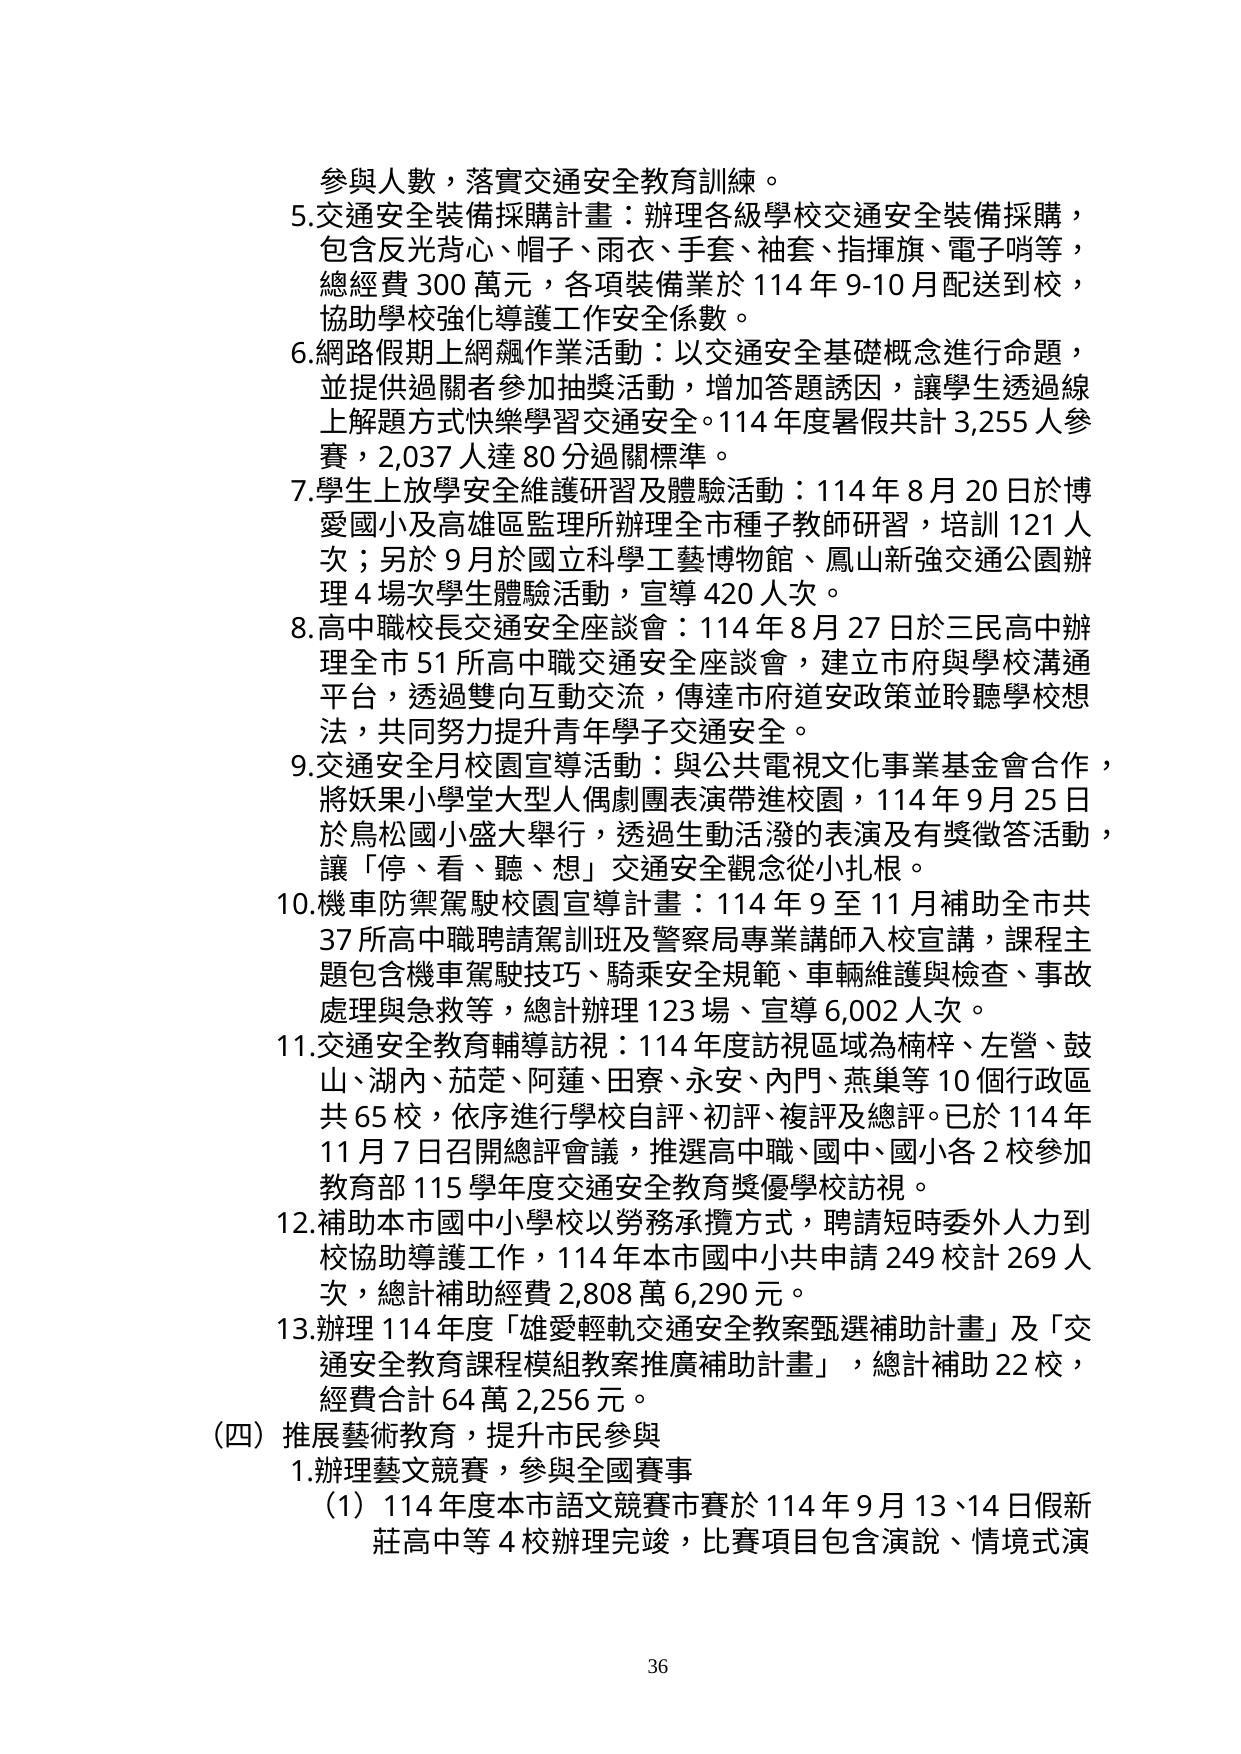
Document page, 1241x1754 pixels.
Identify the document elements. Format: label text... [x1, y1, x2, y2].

text 5.交通安全裝備採購計畫：辦理各級學校交通安全裝備採購，包含反光背心、帽子、雨衣、手套、袖套、指揮旗、電子哨等，總經費300萬元，各項裝備業於114年9-10月配送到校，協助學校強化導護工作安全係數。 [290, 199, 1092, 336]
text 13.辦理114年度「雄愛輕軌交通安全教案甄選補助計畫」及「交通安全教育課程模組教案推廣補助計畫」，總計補助22校，經費合計64萬2,256元。 [275, 1311, 1092, 1418]
text 參與人數，落實交通安全教育訓練。 [290, 164, 1092, 199]
text 12.補助本市國中小學校以勞務承攬方式，聘請短時委外人力到校協助導護工作，114年本市國中小共申請249校計269人次，總計補助經費2,808萬6,290元。 [275, 1205, 1092, 1311]
text （1）114年度本市語文競賽市賽於114年9月13、14日假新莊高中等4校辦理完竣，比賽項目包含演說、情境式演 [307, 1488, 1092, 1559]
text 7.學生上放學安全維護研習及體驗活動：114年8月20日於博愛國小及高雄區監理所辦理全市種子教師研習，培訓121人次；另於9月於國立科學工藝博物館、鳳山新強交通公園辦理4場次學生體驗活動，宣導420人次。 [290, 474, 1092, 611]
text 9.交通安全月校園宣導活動：與公共電視文化事業基金會合作，將妖果小學堂大型人偶劇團表演帶進校園，114年9月25日於鳥松國小盛大舉行，透過生動活潑的表演及有獎徵答活動，讓「停、看、聽、想」交通安全觀念從小扎根。 [290, 749, 1092, 886]
text 6.網路假期上網飆作業活動：以交通安全基礎概念進行命題，並提供過關者參加抽獎活動，增加答題誘因，讓學生透過線上解題方式快樂學習交通安全。114年度暑假共計3,255人參賽，2,037人達80分過關標準。 [290, 336, 1092, 474]
text 8. 高中職校長交通安全座談會：114年8月27日於三民高中辦理全市51所高中職交通安全座談會，建立市府與學校溝通平台，透過雙向互動交流，傳達市府道安政策並聆聽學校想法，共同努力提升青年學子交通安全。 [290, 611, 1092, 749]
text （四）推展藝術教育，提升市民參與 [195, 1418, 1092, 1453]
text 11.交通安全教育輔導訪視：114年度訪視區域為楠梓、左營、鼓山、湖內、茄萣、阿蓮、田寮、永安、內門、燕巢等10個行政區共65校，依序進行學校自評、初評、複評及總評。已於114年11月7日召開總評會議，推選高中職、國中、國小各2校參加教育部115學年度交通安全教育獎優學校訪視。 [275, 1028, 1092, 1205]
text 10.機車防禦駕駛校園宣導計畫：114年9至11月補助全市共37所高中職聘請駕訓班及警察局專業講師入校宣講，課程主題包含機車駕駛技巧、騎乘安全規範、車輛維護與檢查、事故處理與急救等，總計辦理123場、宣導6,002人次。 [275, 886, 1092, 1028]
text 1.辦理藝文競賽，參與全國賽事 [289, 1453, 1092, 1488]
